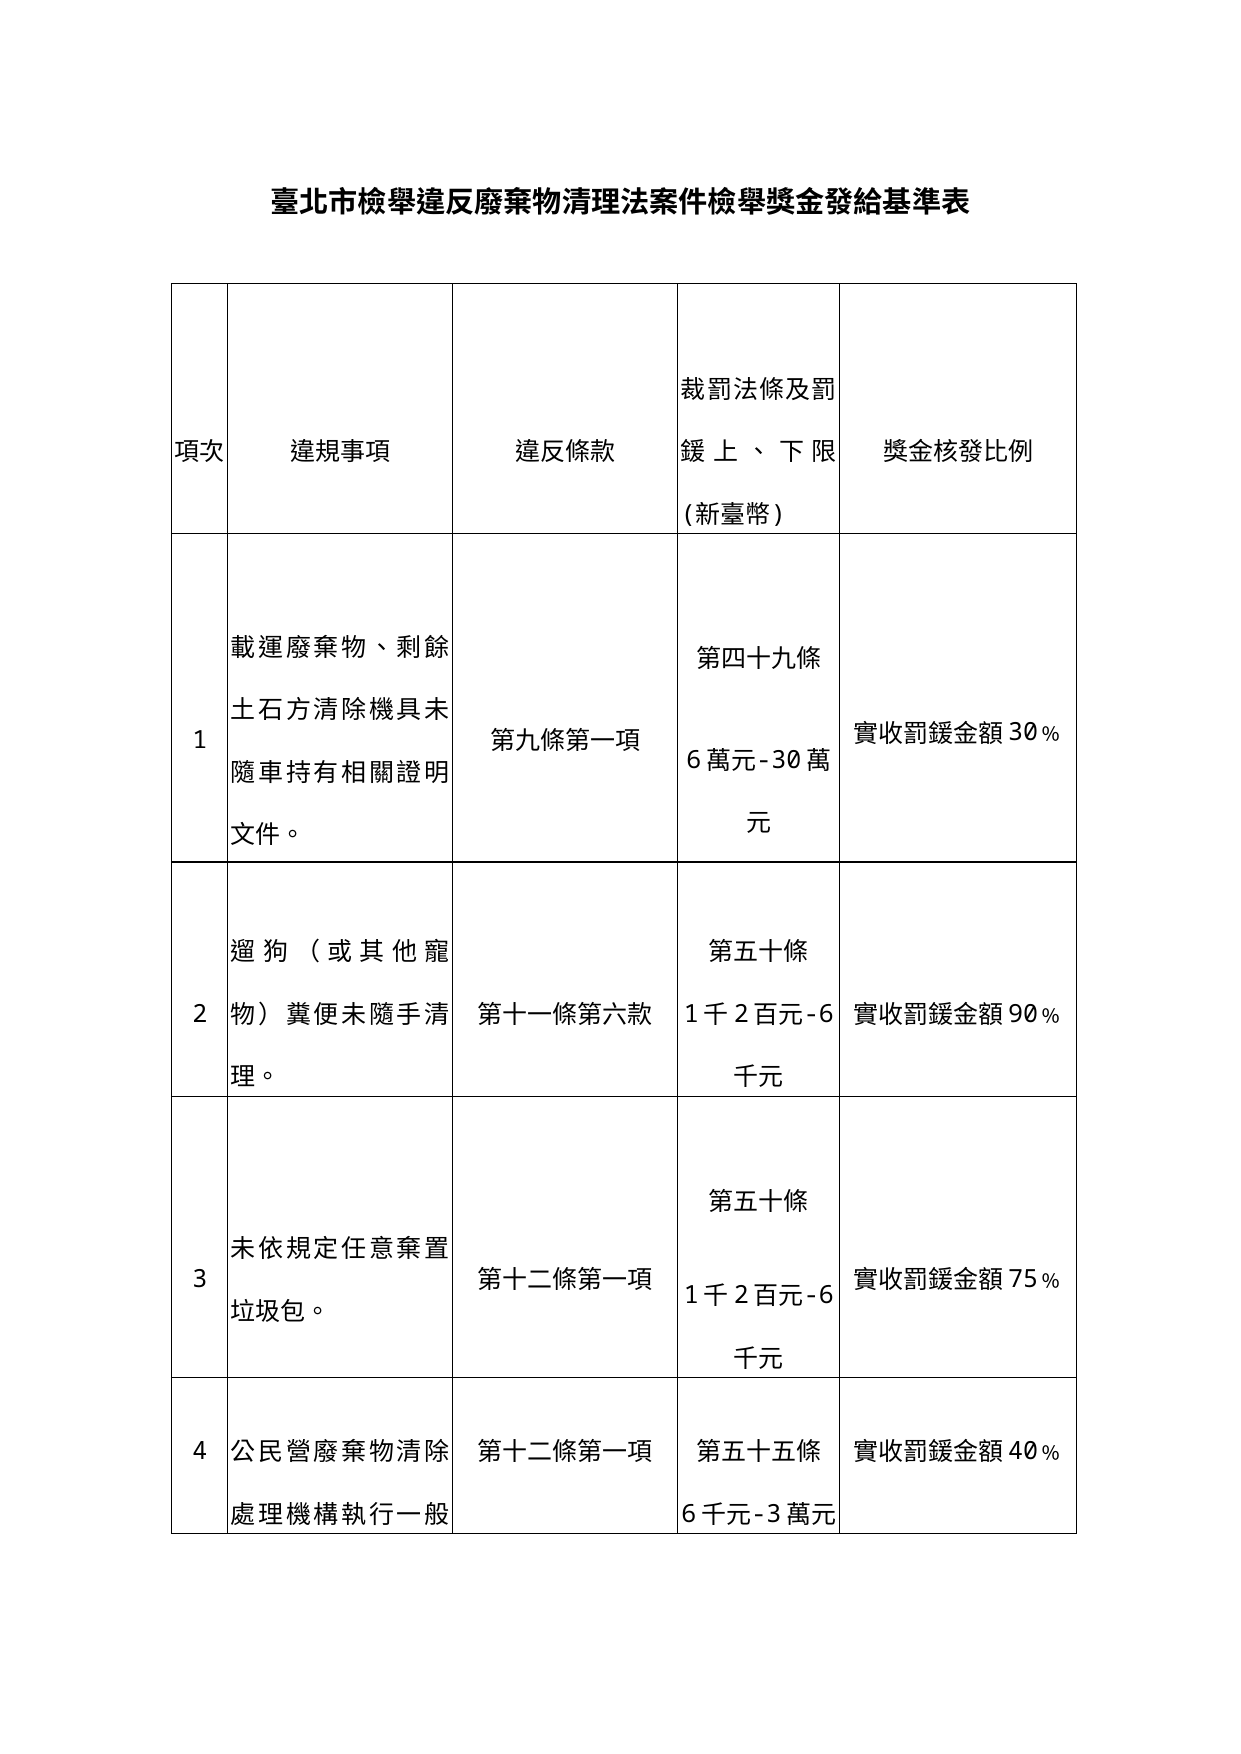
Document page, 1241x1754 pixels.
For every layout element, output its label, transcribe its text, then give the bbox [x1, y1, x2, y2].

table_cell 公民營廢棄物清除處理機構執行一般 [228, 1378, 452, 1533]
text 臺北市檢舉違反廢棄物清理法案件檢舉獎金發給基準表 [187, 158, 1053, 221]
table_header 違反條款 [453, 284, 677, 533]
table_cell 實收罰鍰金額40﹪ [840, 1378, 1076, 1533]
table_header 違規事項 [228, 284, 452, 533]
table_cell 第九條第一項 [453, 534, 677, 861]
table_cell 第四十九條 6萬元-30萬元 [678, 534, 839, 861]
table_cell 第十一條第六款 [453, 863, 677, 1096]
table_cell 2 [172, 863, 227, 1096]
table_header 項次 [172, 284, 227, 533]
table_cell 未依規定任意棄置垃圾包。 [228, 1097, 452, 1377]
table_header 獎金核發比例 [840, 284, 1076, 533]
table_cell 實收罰鍰金額30﹪ [840, 534, 1076, 861]
table_cell 遛狗（或其他寵物）糞便未隨手清理。 [228, 863, 452, 1096]
table_cell 1 [172, 534, 227, 861]
table_cell 第十二條第一項 [453, 1097, 677, 1377]
table_cell 實收罰鍰金額90﹪ [840, 863, 1076, 1096]
table_cell 4 [172, 1378, 227, 1533]
table_cell 第五十條 1千2百元-6千元 [678, 863, 839, 1096]
table_cell 第五十條 1千2百元-6千元 [678, 1097, 839, 1377]
table_cell 第十二條第一項 [453, 1378, 677, 1533]
table_cell 3 [172, 1097, 227, 1377]
table_cell 載運廢棄物、剩餘土石方清除機具未隨車持有相關證明文件。 [228, 534, 452, 861]
table_header 裁罰法條及罰鍰上、下限(新臺幣) [678, 284, 839, 533]
table_cell 實收罰鍰金額75﹪ [840, 1097, 1076, 1377]
table_cell 第五十五條 6千元-3萬元 [678, 1378, 839, 1533]
